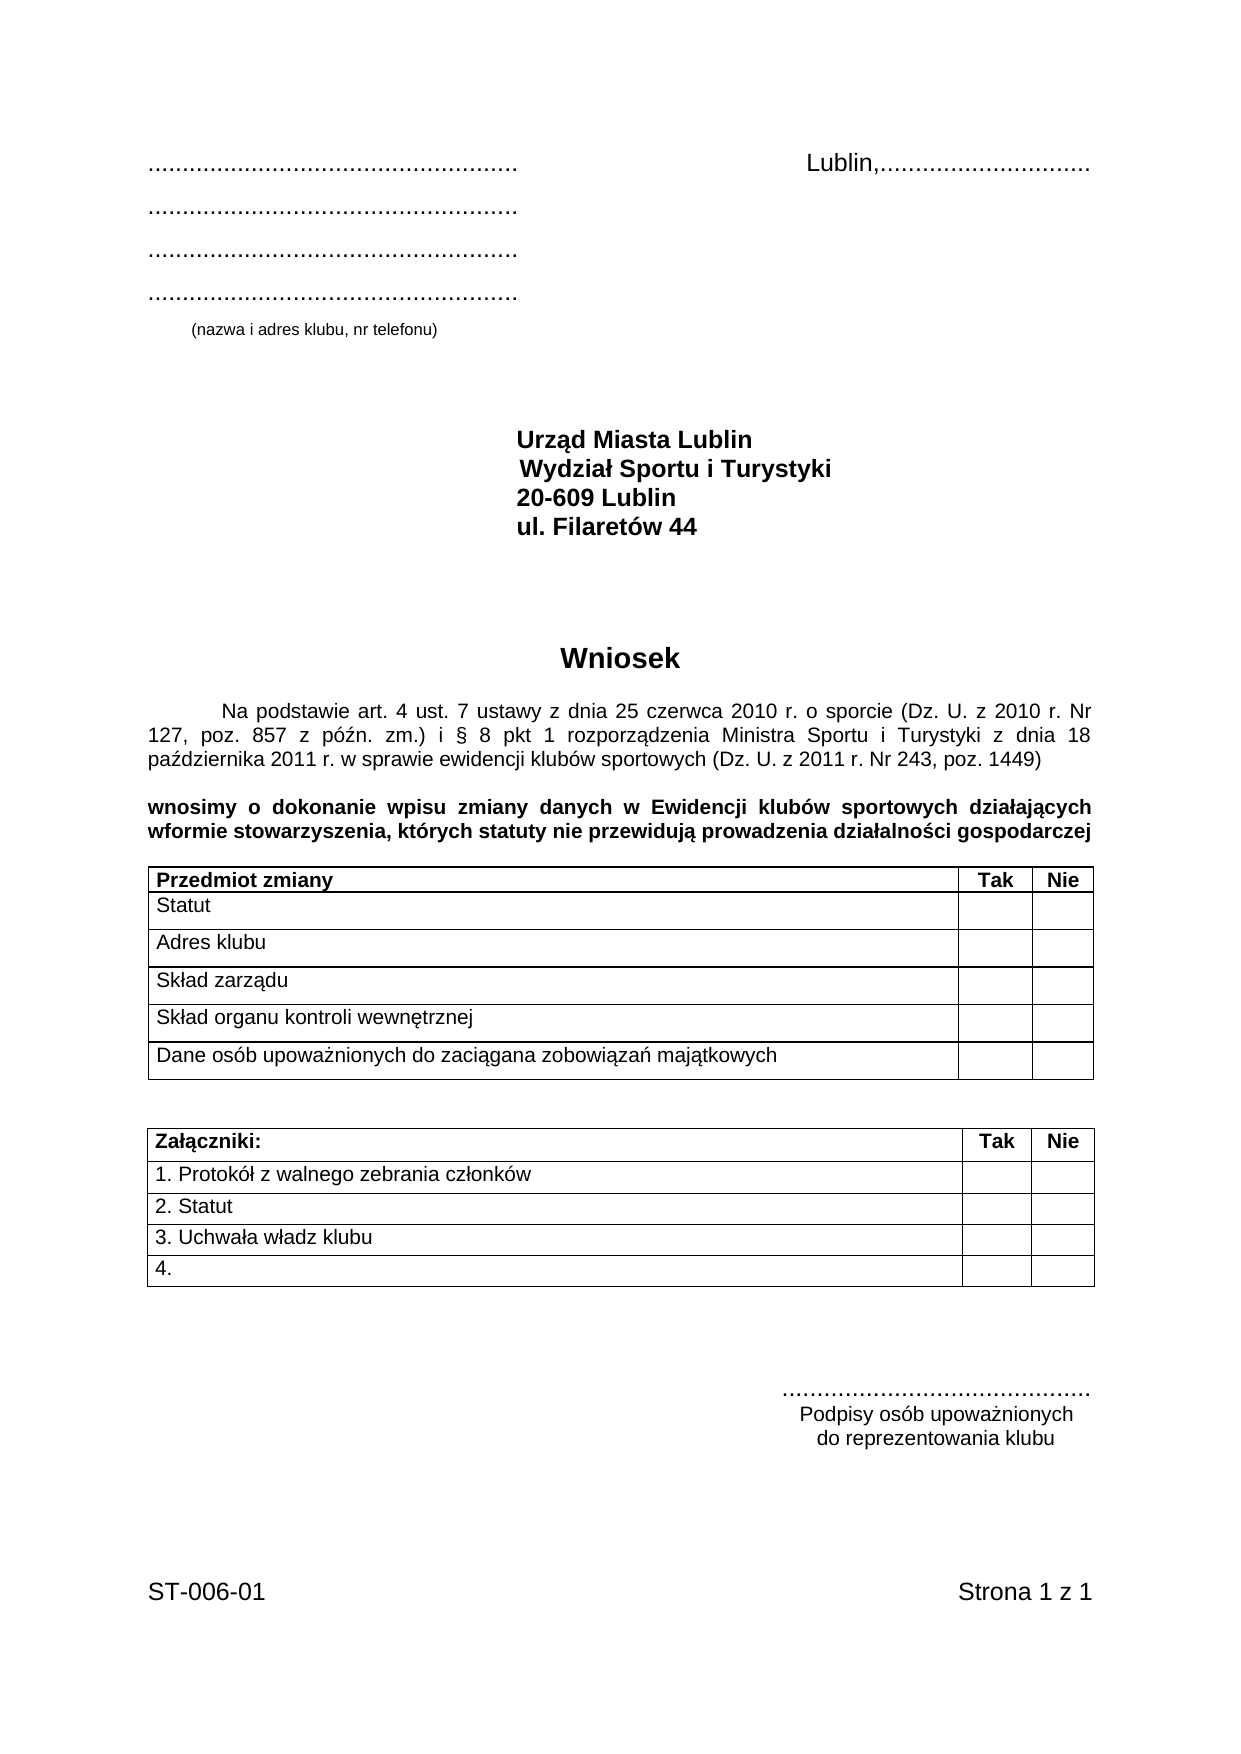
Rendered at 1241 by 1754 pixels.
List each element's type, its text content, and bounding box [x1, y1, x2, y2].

table_cell [959, 893, 1032, 929]
table_cell Dane osób upoważnionych do zaciągana zobowiązań majątkowych [149, 1043, 958, 1079]
table_cell Skład zarządu [149, 968, 958, 1004]
table_cell [1032, 1225, 1094, 1255]
table_header Nie [1032, 1129, 1094, 1161]
table_cell [959, 968, 1032, 1004]
table_cell [1033, 1043, 1093, 1079]
table_cell Skład organu kontroli wewnętrznej [149, 1005, 958, 1041]
table_header Tak [959, 868, 1032, 891]
text 20-609 Lublin [443, 483, 1093, 512]
text do reprezentowania klubu [799, 1426, 1093, 1450]
subtitle Wniosek [148, 641, 1093, 675]
text Na podstawie art. 4 ust. 7 ustawy z dnia 25 czerwca 2010 r. o sporcie (Dz. U. z 2010 r. Nr 127, poz. 857 z późn. zm.) i § 8 pkt 1 rozporządzenia Ministra Sportu i Turystyki z dnia 18 października 2011 r. w sprawie ewidencji klubów sportowych (Dz. U. z 2011 r. Nr 243, poz. 1449) [148, 699, 1093, 771]
table_cell [963, 1225, 1031, 1255]
table_cell 2. Statut [148, 1194, 962, 1224]
table_cell [1032, 1194, 1094, 1224]
table_cell [1033, 1005, 1093, 1041]
text (nazwa i adres klubu, nr telefonu) [191, 320, 1093, 339]
table_cell [1033, 893, 1093, 929]
table_cell [959, 1043, 1032, 1079]
table_cell [963, 1256, 1031, 1286]
table_cell [1032, 1256, 1094, 1286]
table_cell [959, 1005, 1032, 1041]
table_cell Statut [149, 893, 958, 929]
table_cell [1033, 930, 1093, 966]
table_cell [1032, 1162, 1094, 1192]
text ul. Filaretów 44 [443, 512, 1093, 541]
text Podpisy osób upoważnionych [799, 1402, 1093, 1426]
table_header Nie [1033, 868, 1093, 891]
table_cell [1033, 968, 1093, 1004]
table_cell 4. [148, 1256, 962, 1286]
table_cell [963, 1162, 1031, 1192]
subtitle Urząd Miasta Lublin [443, 426, 1093, 454]
table_header Przedmiot zmiany [149, 868, 958, 891]
text wnosimy o dokonanie wpisu zmiany danych w Ewidencji klubów sportowych działających wformie stowarzyszenia, których statuty nie przewidują prowadzenia działalności gospodarczej [148, 794, 1093, 842]
table_cell 3. Uchwała władz klubu [148, 1225, 962, 1255]
table_header Załączniki: [148, 1129, 962, 1161]
table_header Tak [963, 1129, 1031, 1161]
table_cell 1. Protokół z walnego zebrania członków [148, 1162, 962, 1192]
text Lublin, [148, 148, 1093, 176]
table_cell [959, 930, 1032, 966]
subtitle Wydział Sportu i Turystyki [518, 454, 1093, 483]
table_cell Adres klubu [149, 930, 958, 966]
table_cell [963, 1194, 1031, 1224]
